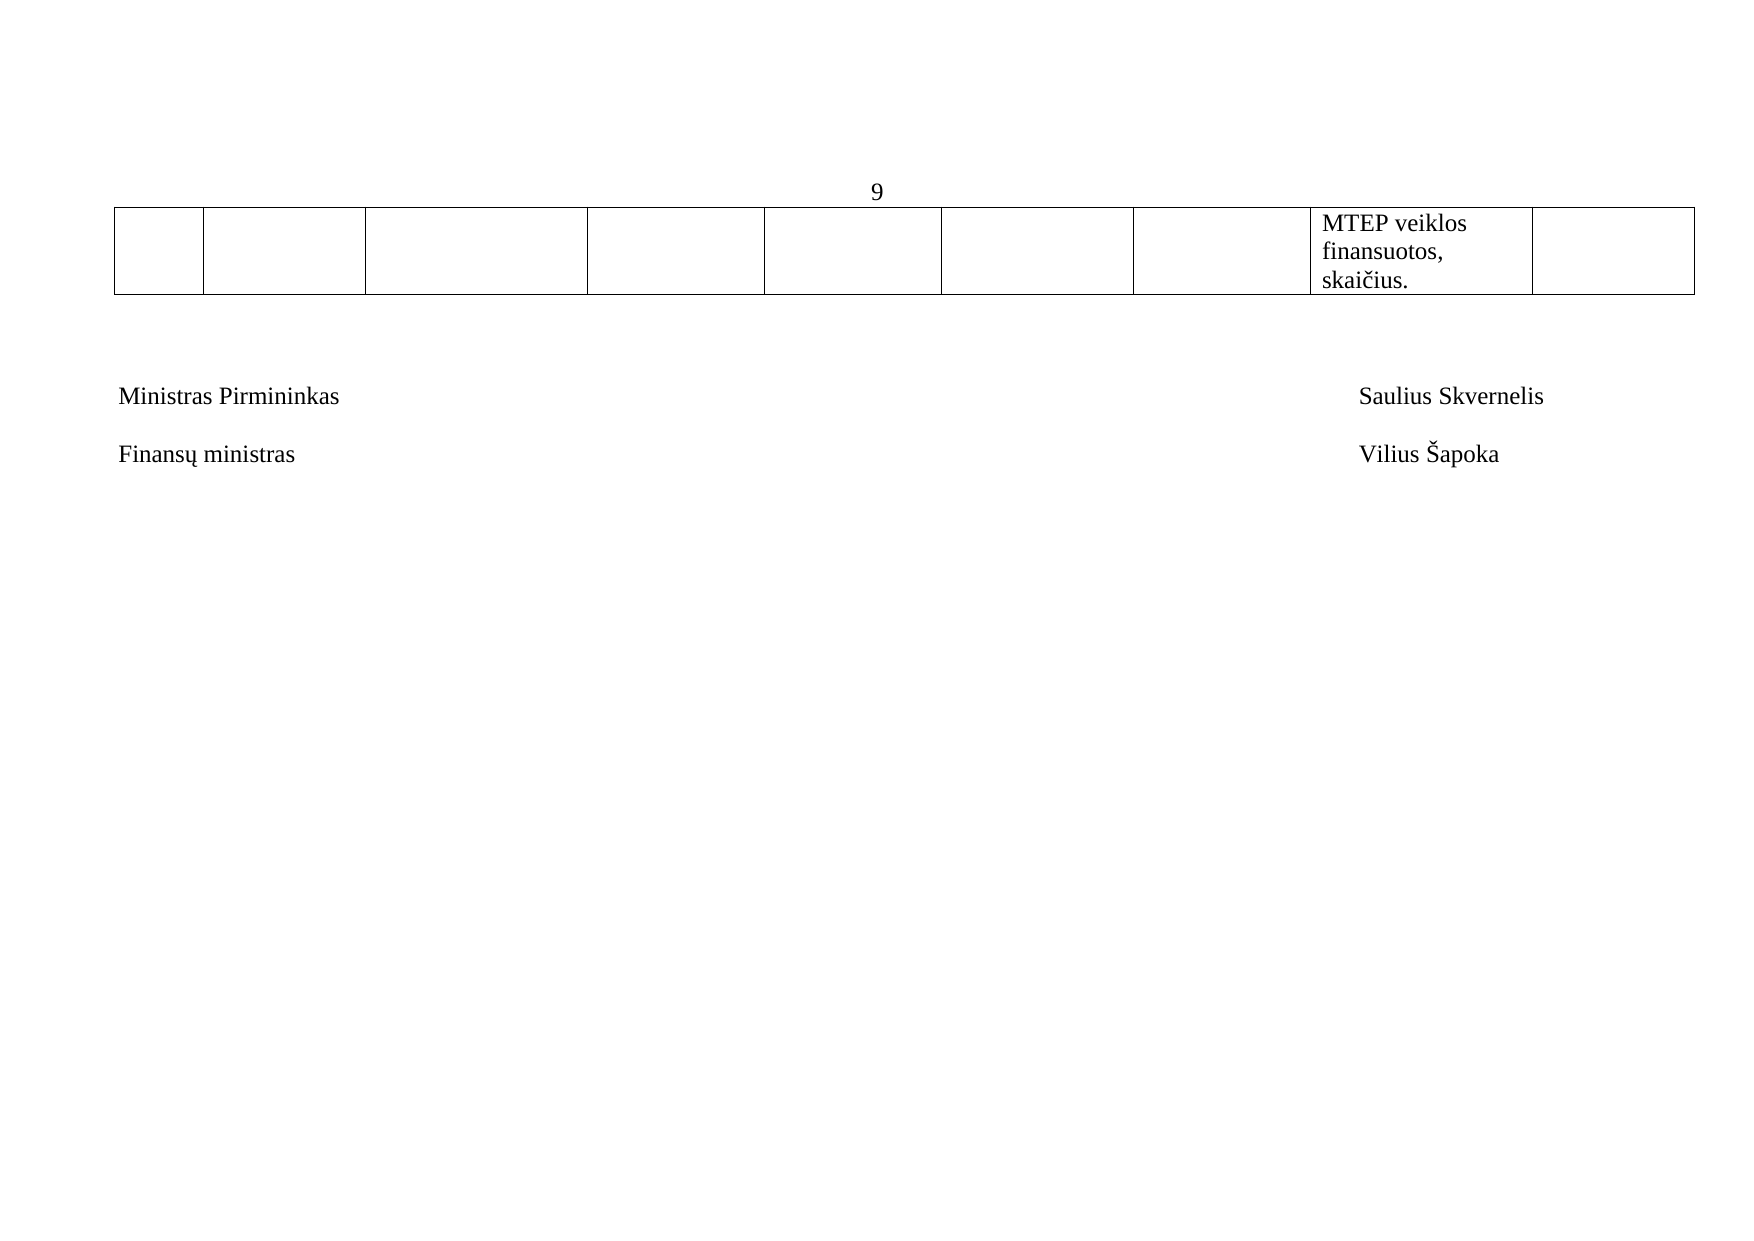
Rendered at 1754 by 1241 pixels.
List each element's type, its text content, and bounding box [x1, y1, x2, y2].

table_header [1134, 208, 1310, 294]
table_header [1533, 208, 1694, 294]
text Finansų ministras Vilius Šapoka [118, 439, 1636, 467]
table_header [366, 208, 587, 294]
table_header [588, 208, 764, 294]
table_header [204, 208, 365, 294]
table_header [115, 208, 203, 294]
table_header [942, 208, 1133, 294]
text Ministras Pirmininkas Saulius Skvernelis [118, 381, 1636, 410]
table_header [765, 208, 941, 294]
table_header MTEP veiklos finansuotos, skaičius. [1311, 208, 1532, 294]
